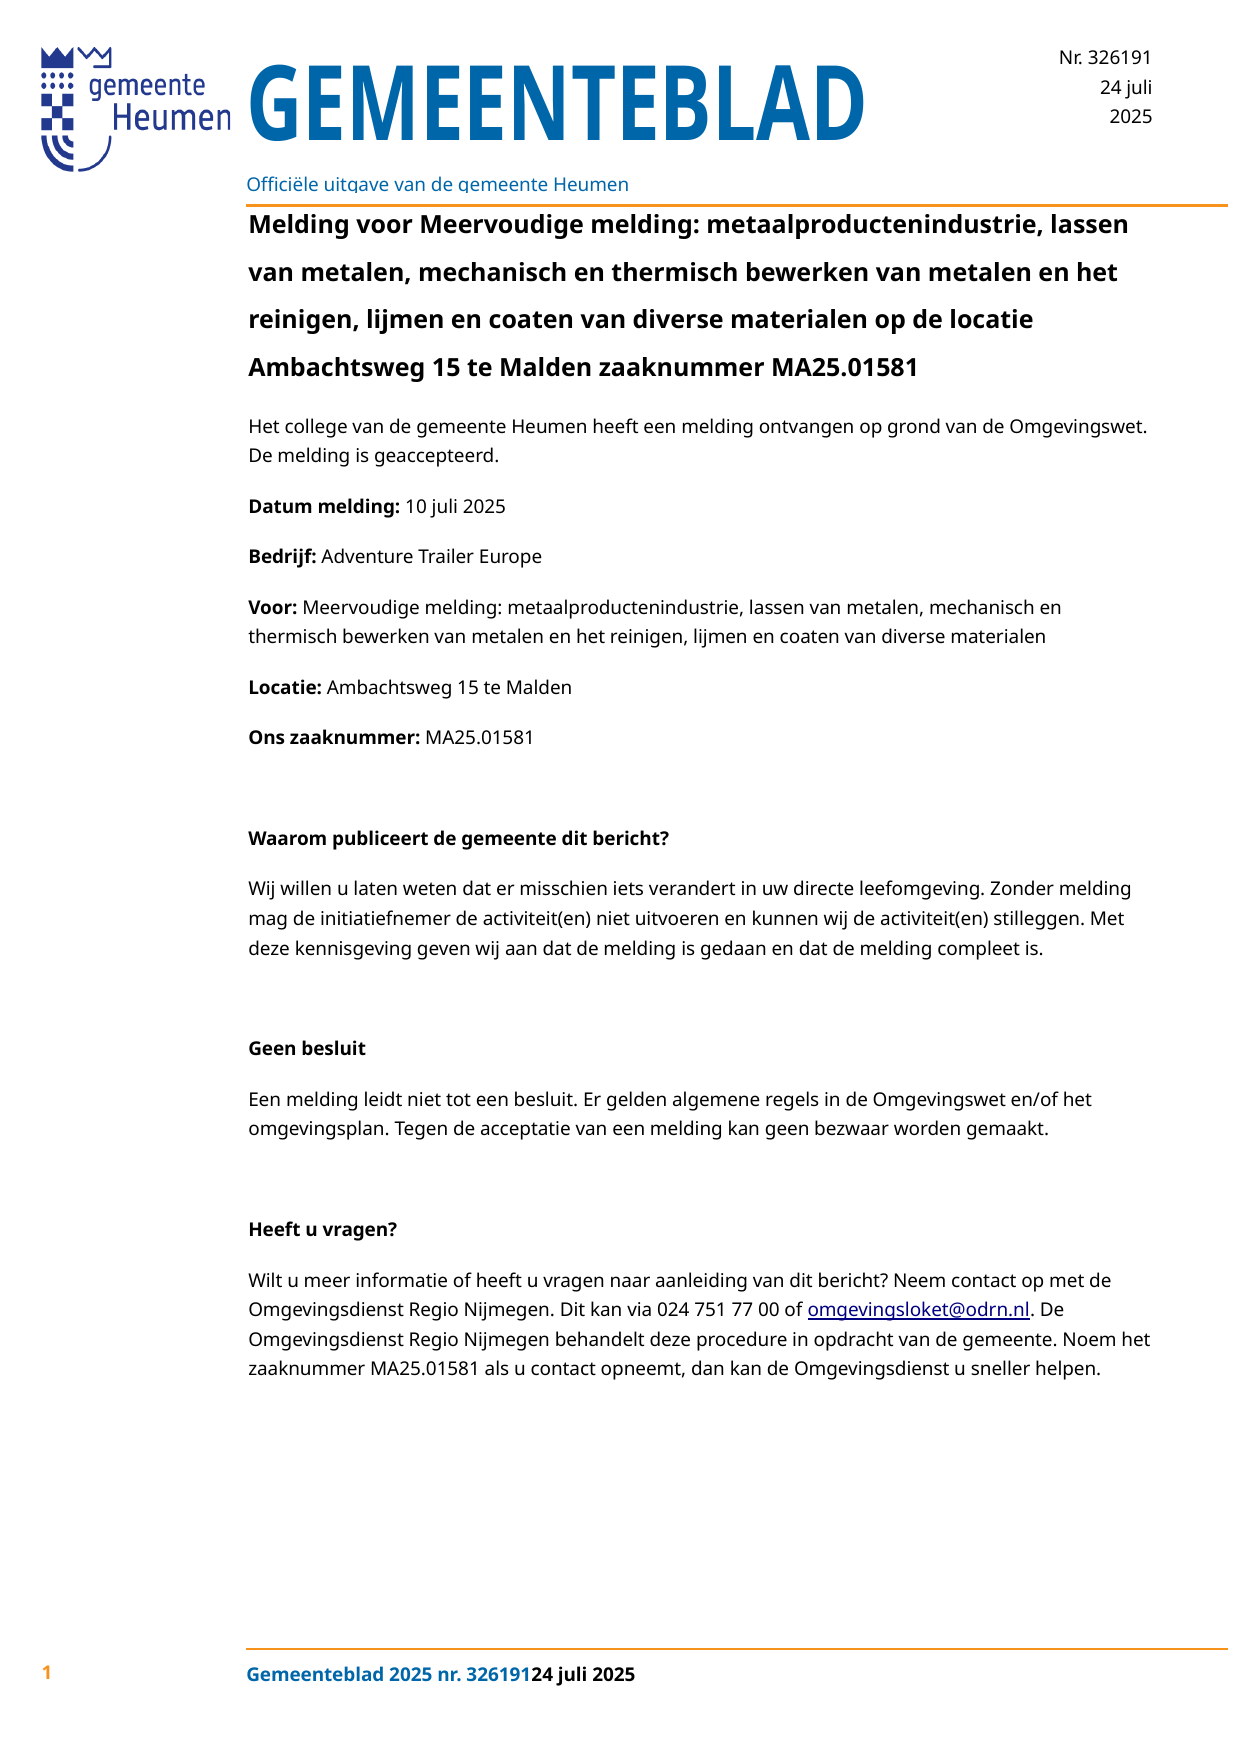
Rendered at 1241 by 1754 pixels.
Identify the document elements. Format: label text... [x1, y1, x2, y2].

text Waarom publiceert de gemeente dit bericht? [248, 825, 1152, 851]
text Een melding leidt niet tot een besluit. Er gelden algemene regels in de Omgevingswet en/of het omgevingsplan. Tegen de acceptatie van een melding kan geen bezwaar worden gemaakt. [248, 1086, 1152, 1141]
text Heeft u vragen? [248, 1216, 1152, 1242]
text Voor: Meervoudige melding: metaalproductenindustrie, lassen van metalen, mechanisch en thermisch bewerken van metalen en het reinigen, lijmen en coaten van diverse materialen [248, 594, 1152, 649]
text Het college van de gemeente Heumen heeft een melding ontvangen op grond van de Omgevingswet. De melding is geaccepteerd. [248, 413, 1152, 468]
text Geen besluit [248, 1036, 1152, 1061]
text Wij willen u laten weten dat er misschien iets verandert in uw directe leefomgeving. Zonder melding mag de initiatiefnemer de activiteit(en) niet uitvoeren en kunnen wij de activiteit(en) stilleggen. Met deze kennisgeving geven wij aan dat de melding is gedaan en dat de melding compleet is. [248, 876, 1152, 961]
text Locatie: Ambachtsweg 15 te Malden [248, 674, 1152, 700]
text Ons zaaknummer: MA25.01581 [248, 724, 1152, 750]
text Wilt u meer informatie of heeft u vragen naar aanleiding van dit bericht? Neem contact op met de Omgevingsdienst Regio Nijmegen. Dit kan via 024 751 77 00 of omgevingsloket@odrn.nl. De Omgevingsdienst Regio Nijmegen behandelt deze procedure in opdracht van de gemeente. Noem het zaaknummer MA25.01581 als u contact opneemt, dan kan de Omgevingsdienst u sneller helpen. [248, 1267, 1152, 1381]
text Datum melding: 10 juli 2025 [248, 493, 1152, 519]
text Melding voor Meervoudige melding: metaalproductenindustrie, lassen van metalen, mechanisch en thermisch bewerken van metalen en het reinigen, lijmen en coaten van diverse materialen op de locatie Ambachtsweg 15 te Malden zaaknummer MA25.01581 [248, 207, 1152, 384]
text Bedrijf: Adventure Trailer Europe [248, 543, 1152, 569]
picture [41, 47, 231, 172]
